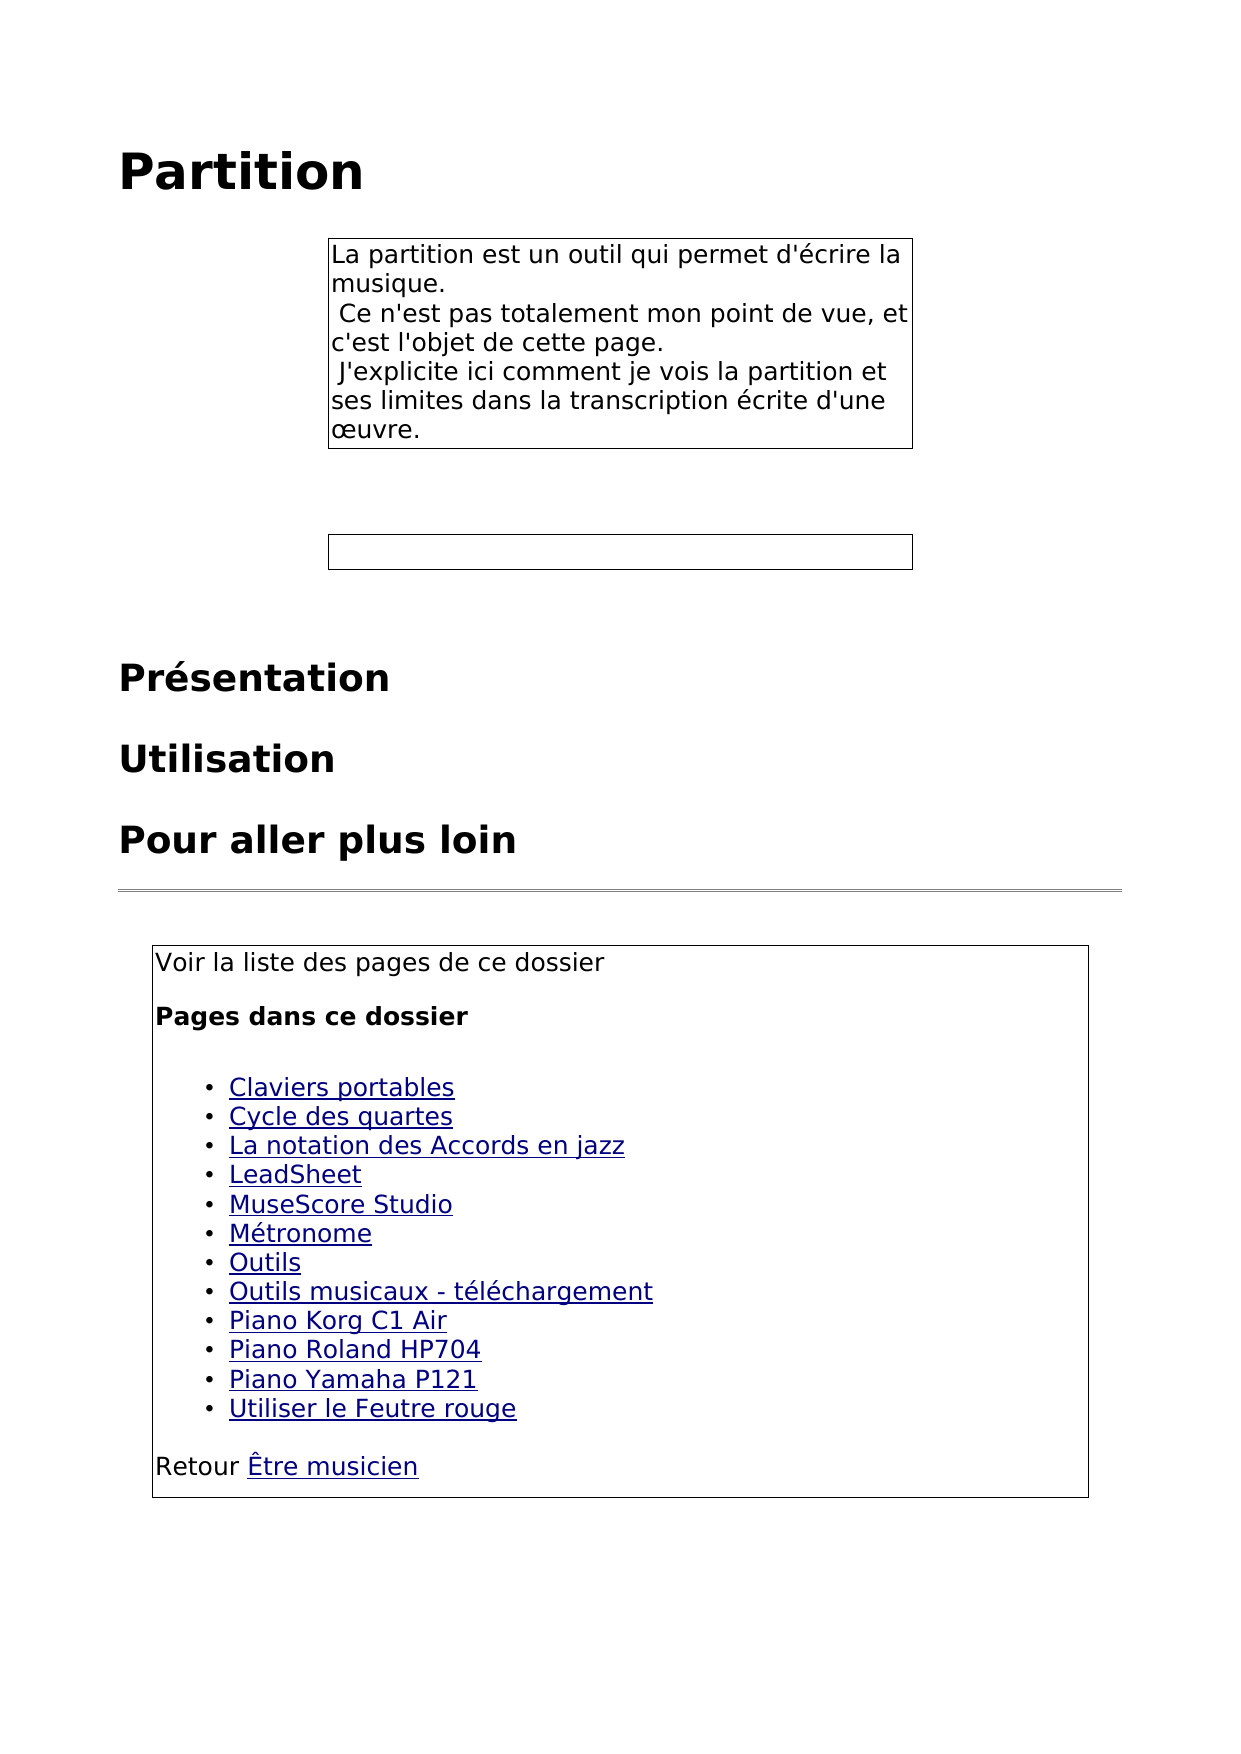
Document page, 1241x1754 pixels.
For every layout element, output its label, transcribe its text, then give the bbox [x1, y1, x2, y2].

subtitle Partition [118, 143, 1122, 201]
subtitle Utilisation [118, 737, 1122, 781]
subtitle Pour aller plus loin [118, 819, 1122, 862]
table_header La partition est un outil qui permet d'écrire la musique. Ce n'est pas totalement mon point de vue, et c'est l'objet de cette page. J'explicite ici comment je vois la partition et ses limites dans la transcription écrite d'une œuvre. [329, 239, 912, 448]
subtitle Présentation [118, 656, 1122, 700]
table_header Voir la liste des pages de ce dossier Pages dans ce dossier Claviers portables Cycle des quartes La notation des Accords en jazz LeadSheet MuseScore Studio Métronome Outils Outils musicaux - téléchargement Piano Korg C1 Air Piano Roland HP704 Piano Yamaha P121 Utiliser le Feutre rouge Retour Être musicien [153, 946, 1088, 1497]
table_header [329, 535, 912, 569]
